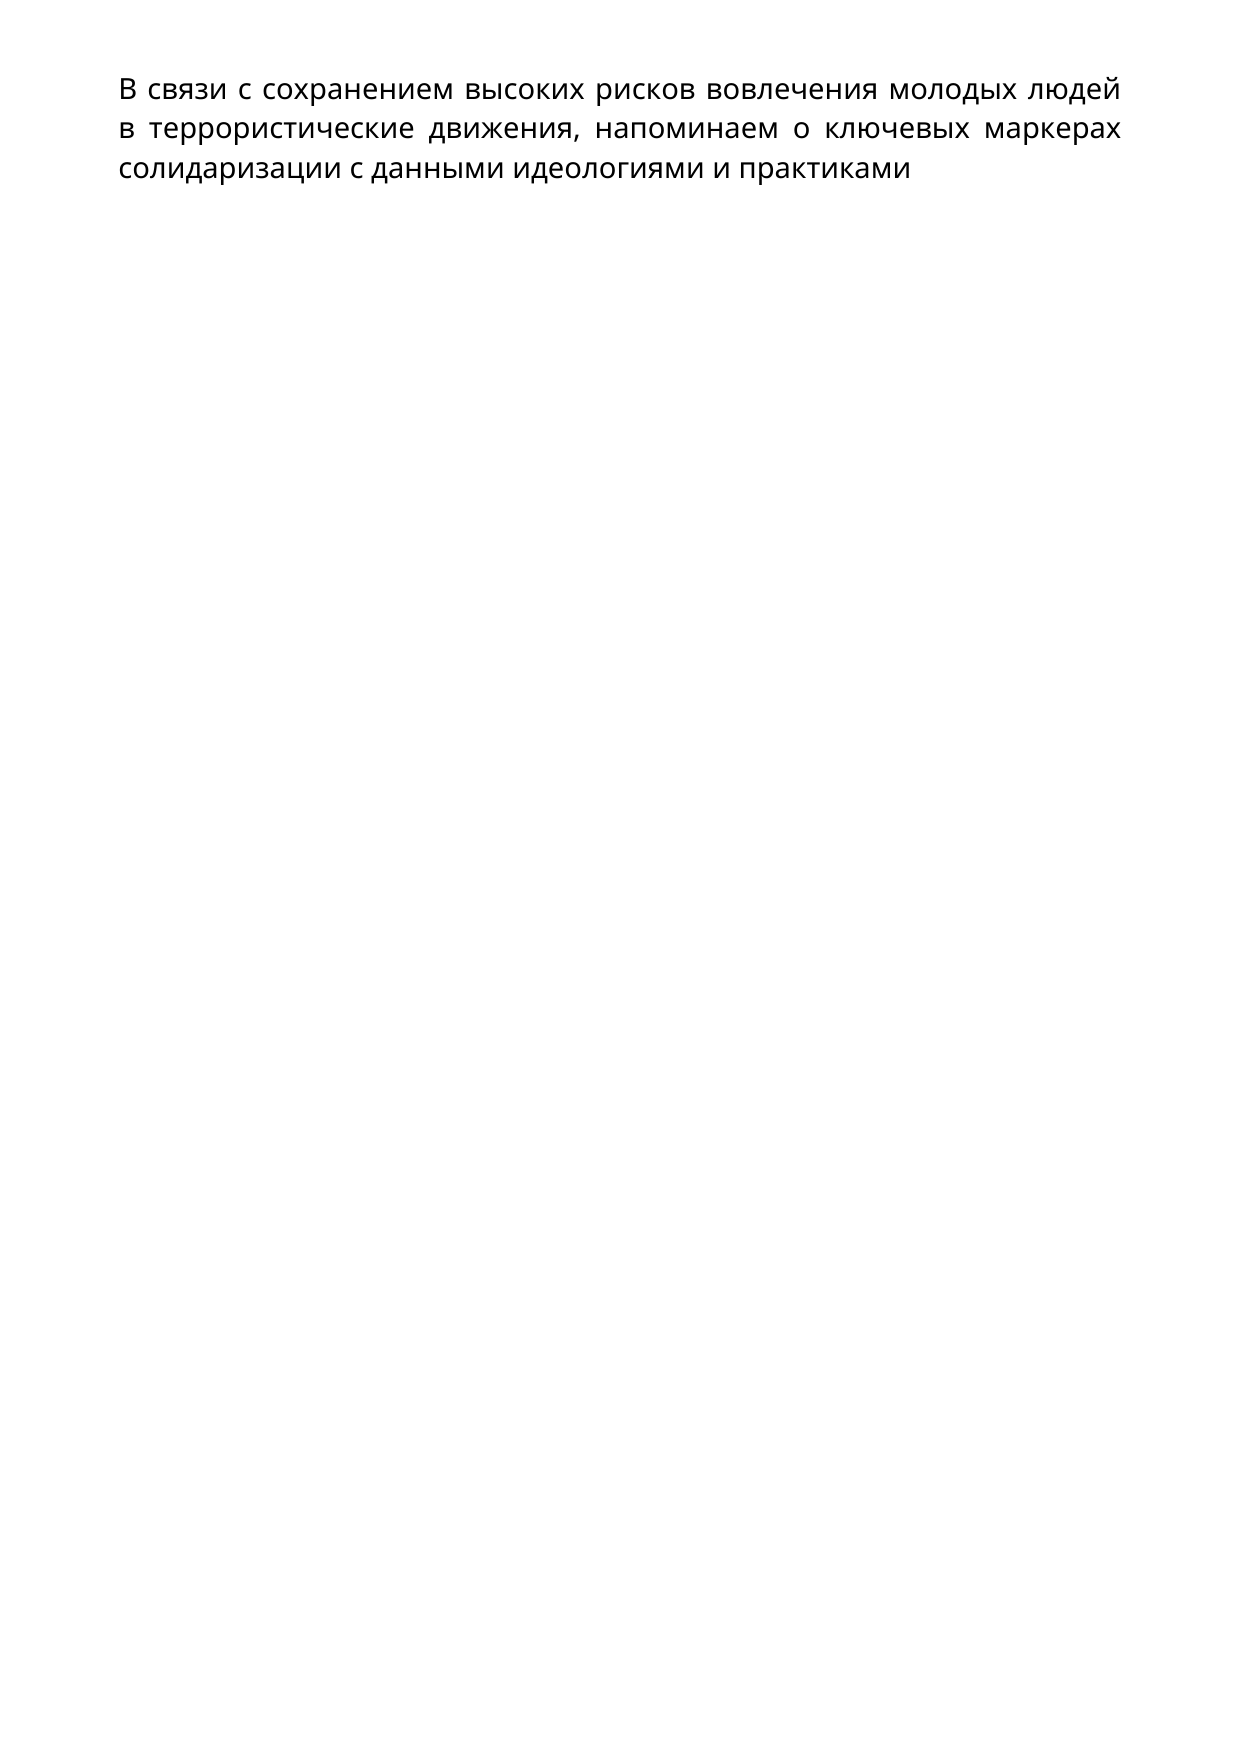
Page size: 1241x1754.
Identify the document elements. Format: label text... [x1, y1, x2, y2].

text В связи с сохранением высоких рисков вовлечения молодых людей в террористические движения, напоминаем о ключевых маркерах солидаризации с данными идеологиями и практиками [118, 68, 1122, 187]
